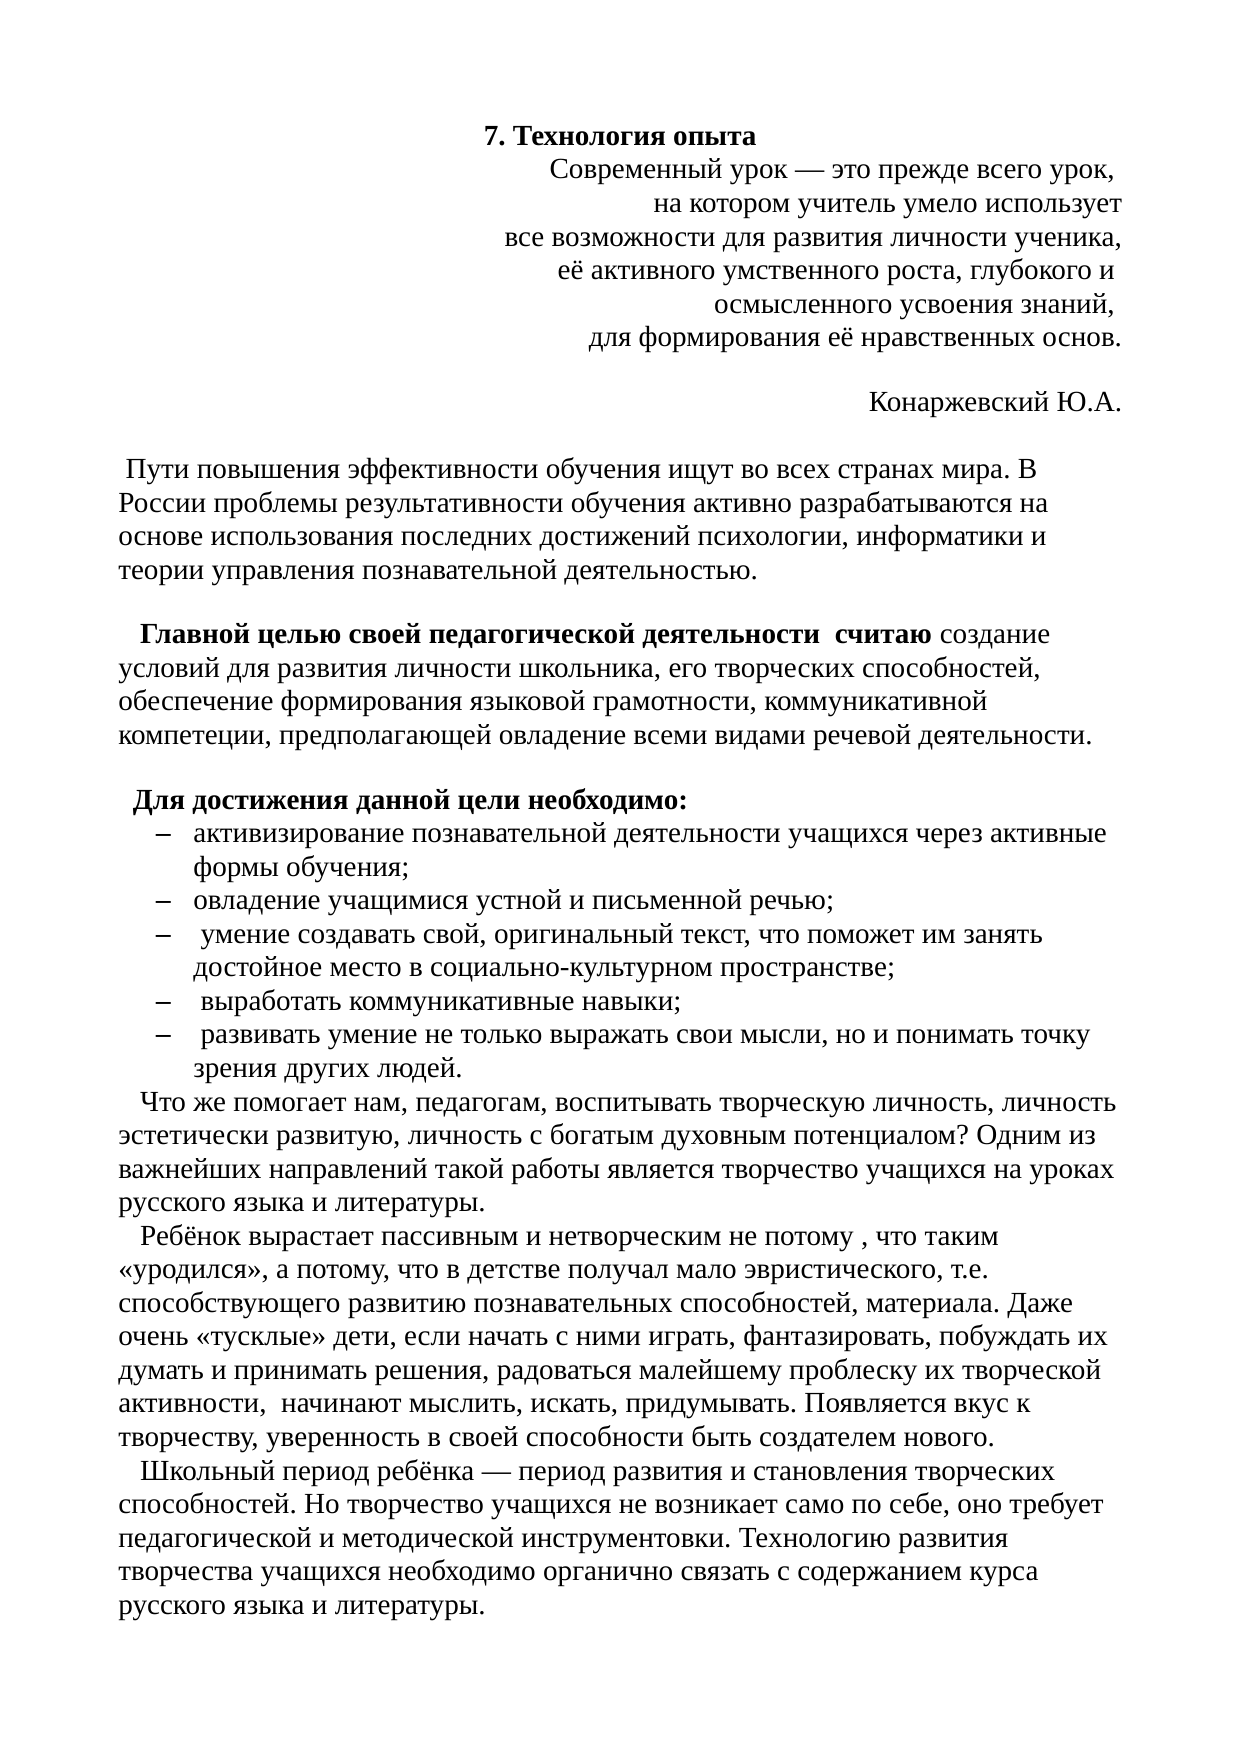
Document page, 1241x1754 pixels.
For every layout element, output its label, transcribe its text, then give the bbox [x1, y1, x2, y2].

text для формирования её нравственных основ. [118, 319, 1122, 353]
text Современный урок — это прежде всего урок, [118, 152, 1122, 185]
text Ребёнок вырастает пассивным и нетворческим не потому , что таким «уродился», а потому, что в детстве получал мало эвристического, т.е. способствующего развитию познавательных способностей, материала. Даже очень «тусклые» дети, если начать с ними играть, фантазировать, побуждать их думать и принимать решения, радоваться малейшему проблеску их творческой активности, начинают мыслить, искать, придумывать. Появляется вкус к творчеству, уверенность в своей способности быть создателем нового. [118, 1218, 1122, 1453]
text Что же помогает нам, педагогам, воспитывать творческую личность, личность эстетически развитую, личность с богатым духовным потенциалом? Одним из важнейших направлений такой работы является творчество учащихся на уроках русского языка и литературы. [118, 1084, 1122, 1218]
list развивать умение не только выражать свои мысли, но и понимать точку зрения других людей. [156, 1017, 1122, 1084]
text Конаржевский Ю.А. [118, 384, 1122, 418]
text все возможности для развития личности ученика, [118, 219, 1122, 252]
text на котором учитель умело использует [118, 185, 1122, 219]
text 7. Технология опыта [118, 118, 1122, 152]
list активизирование познавательной деятельности учащихся через активные формы обучения; [156, 815, 1122, 882]
text её активного умственного роста, глубокого и [118, 252, 1122, 286]
list умение создавать свой, оригинальный текст, что поможет им занять достойное место в социально-культурном пространстве; [156, 916, 1122, 983]
text Главной целью своей педагогической деятельности считаю создание условий для развития личности школьника, его творческих способностей, обеспечение формирования языковой грамотности, коммуникативной компетеции, предполагающей овладение всеми видами речевой деятельности. [118, 616, 1122, 751]
text Школьный период ребёнка — период развития и становления творческих способностей. Но творчество учащихся не возникает само по себе, оно требует педагогической и методической инструментовки. Технологию развития творчества учащихся необходимо органично связать с содержанием курса русского языка и литературы. [118, 1453, 1122, 1620]
list овладение учащимися устной и письменной речью; [156, 882, 1122, 916]
text Пути повышения эффективности обучения ищут во всех странах мира. В России проблемы результативности обучения активно разрабатываются на основе использования последних достижений психологии, информатики и теории управления познавательной деятельностью. [118, 451, 1122, 585]
text Для достижения данной цели необходимо: [118, 782, 1122, 815]
text осмысленного усвоения знаний, [118, 286, 1122, 319]
list выработать коммуникативные навыки; [156, 983, 1122, 1017]
